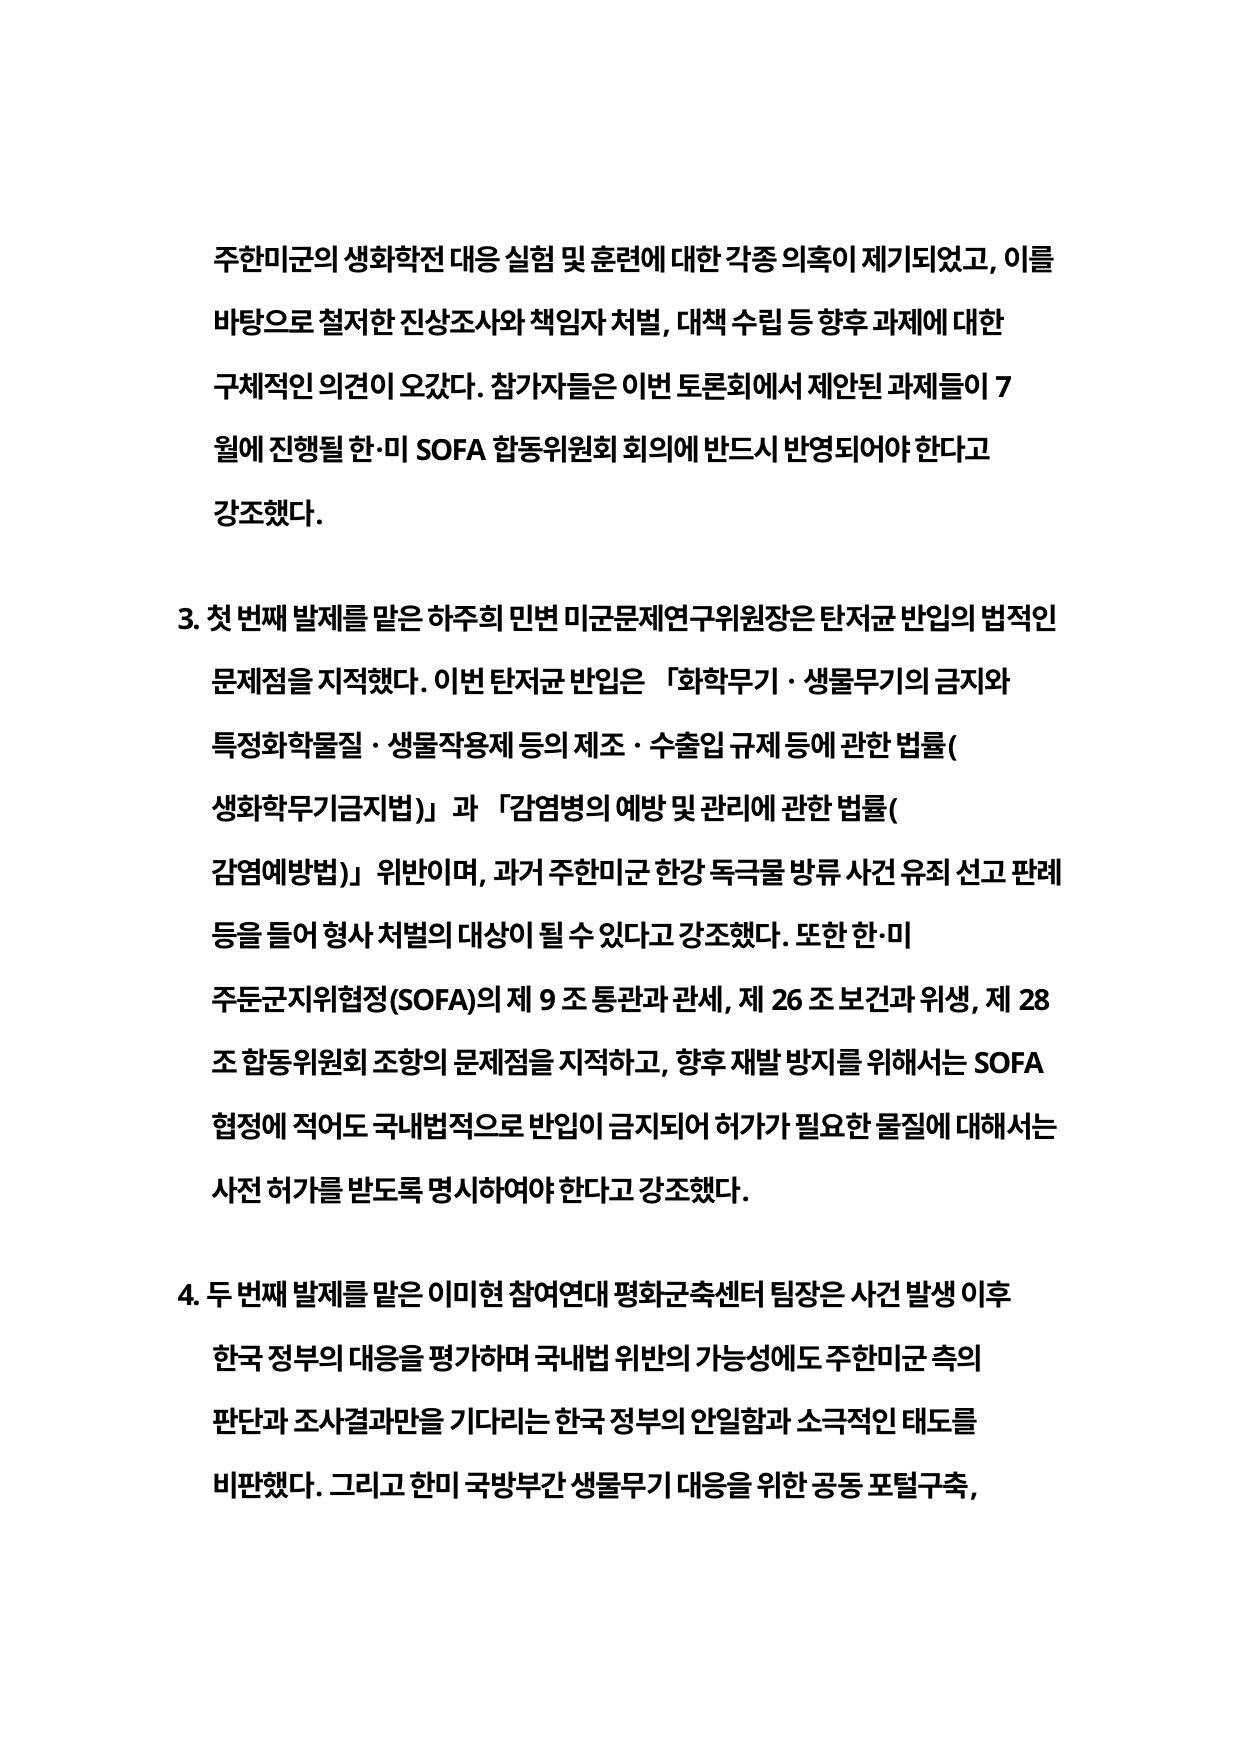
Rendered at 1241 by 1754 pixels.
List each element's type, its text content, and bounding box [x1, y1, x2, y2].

text 4. 두 번째 발제를 맡은 이미현 참여연대 평화군축센터 팀장은 사건 발생 이후 한국 정부의 대응을 평가하며 국내법 위반의 가능성에도 주한미군 측의 판단과 조사결과만을 기다리는 한국 정부의 안일함과 소극적인 태도를 비판했다. 그리고 한미 국방부간 생물무기 대응을 위한 공동 포털구축, [177, 1272, 1063, 1505]
text 3. 첫 번째 발제를 맡은 하주희 민변 미군문제연구위원장은 탄저균 반입의 법적인 문제점을 지적했다. 이번 탄저균 반입은 「화학무기ㆍ생물무기의 금지와 특정화학물질ㆍ생물작용제 등의 제조ㆍ수출입 규제 등에 관한 법률(생화학무기금지법)」과 「감염병의 예방 및 관리에 관한 법률(감염예방법)」위반이며, 과거 주한미군 한강 독극물 방류 사건 유죄 선고 판례 등을 들어 형사 처벌의 대상이 될 수 있다고 강조했다. 또한 한·미 주둔군지위협정(SOFA)의 제9조 통관과 관세, 제26조 보건과 위생, 제28조 합동위원회 조항의 문제점을 지적하고, 향후 재발 방지를 위해서는 SOFA 협정에 적어도 국내법적으로 반입이 금지되어 허가가 필요한 물질에 대해서는 사전 허가를 받도록 명시하여야 한다고 강조했다. [177, 595, 1063, 1209]
text 주한미군의 생화학전 대응 실험 및 훈련에 대한 각종 의혹이 제기되었고, 이를 바탕으로 철저한 진상조사와 책임자 처벌, 대책 수립 등 향후 과제에 대한 구체적인 의견이 오갔다. 참가자들은 이번 토론회에서 제안된 과제들이 7월에 진행될 한·미 SOFA 합동위원회 회의에 반드시 반영되어야 한다고 강조했다. [177, 236, 1063, 533]
